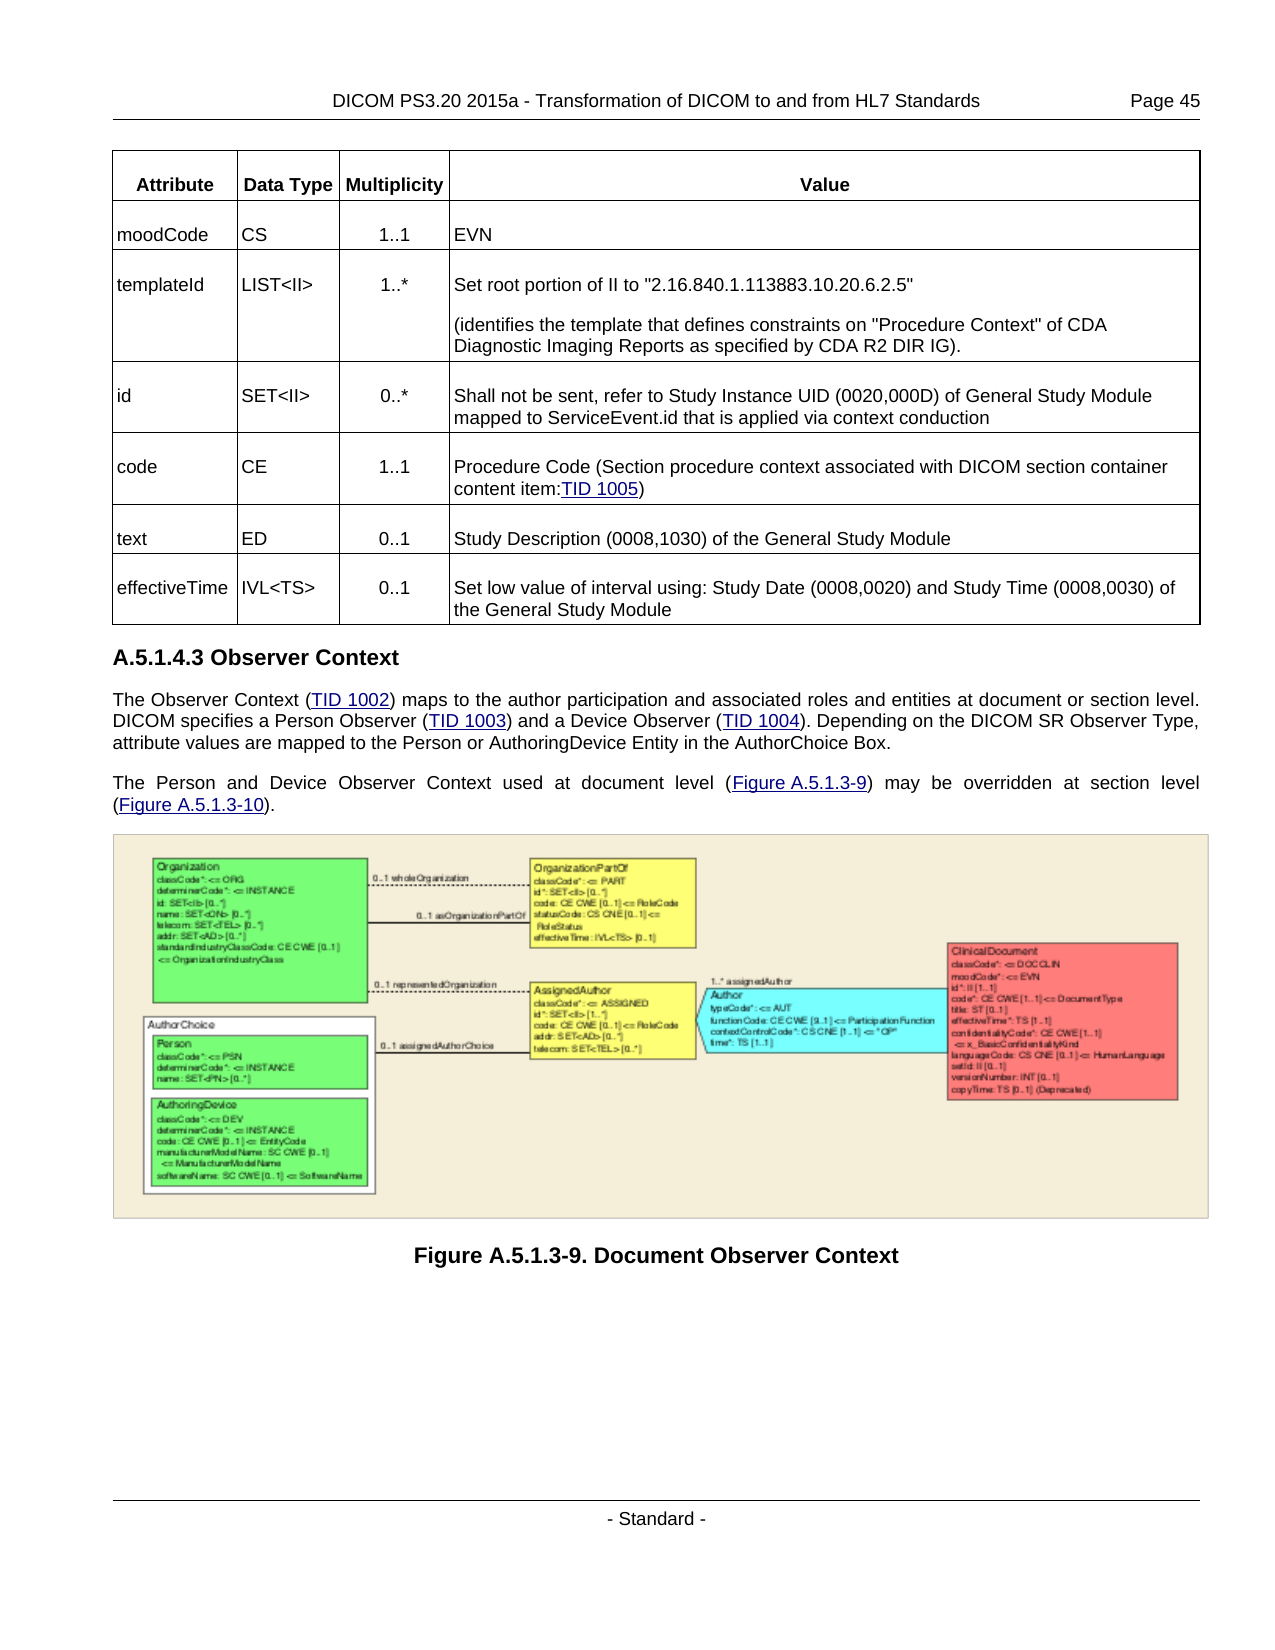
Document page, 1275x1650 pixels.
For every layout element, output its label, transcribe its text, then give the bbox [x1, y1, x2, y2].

table_header Attribute [113, 151, 237, 200]
table_cell moodCode [113, 201, 237, 249]
table_cell code [113, 433, 237, 503]
table_cell CS [238, 201, 339, 249]
table_cell Set low value of interval using: Study Date (0008,0020) and Study Time (0008,0030) of the General Study Module [450, 554, 1199, 624]
table_cell 0..1 [340, 505, 449, 553]
text The Observer Context (TID 1002) maps to the author participation and associated roles and entities at document or section level. DICOM specifies a Person Observer (TID 1003) and a Device Observer (TID 1004). Depending on the DICOM SR Observer Type, attribute values are mapped to the Person or AuthoringDevice Entity in the AuthorChoice Box. [112, 689, 1200, 753]
text The Person and Device Observer Context used at document level (Figure A.5.1.3-9) may be overridden at section level (Figure A.5.1.3-10). [112, 772, 1200, 815]
table_header Data Type [238, 151, 339, 200]
table_cell IVL<TS> [238, 554, 339, 624]
table_cell effectiveTime [113, 554, 237, 624]
table_cell ED [238, 505, 339, 553]
table_cell id [113, 362, 237, 432]
table_cell SET<II> [238, 362, 339, 432]
table_cell LIST<II> [238, 250, 339, 361]
table_cell templateId [113, 250, 237, 361]
table_cell 1..1 [340, 201, 449, 249]
table_header Multiplicity [340, 151, 449, 200]
table_cell text [113, 505, 237, 553]
picture [112, 834, 1210, 1220]
table_cell 1..* [340, 250, 449, 361]
table_cell Set root portion of II to "2.16.840.1.113883.10.20.6.2.5" (identifies the template that defines constraints on "Procedure Context" of CDA Diagnostic Imaging Reports as specified by CDA R2 DIR IG). [450, 250, 1199, 361]
table_cell 0..* [340, 362, 449, 432]
table_cell 0..1 [340, 554, 449, 624]
table_cell Shall not be sent, refer to Study Instance UID (0020,000D) of General Study Module mapped to ServiceEvent.id that is applied via context conduction [450, 362, 1199, 432]
table_header Value [450, 151, 1199, 200]
text Figure A.5.1.3-9. Document Observer Context [112, 1242, 1200, 1268]
table_cell 1..1 [340, 433, 449, 503]
text A.5.1.4.3 Observer Context [112, 644, 1200, 670]
table_cell EVN [450, 201, 1199, 249]
table_cell Study Description (0008,1030) of the General Study Module [450, 505, 1199, 553]
table_cell CE [238, 433, 339, 503]
table_cell Procedure Code (Section procedure context associated with DICOM section container content item:TID 1005) [450, 433, 1199, 503]
